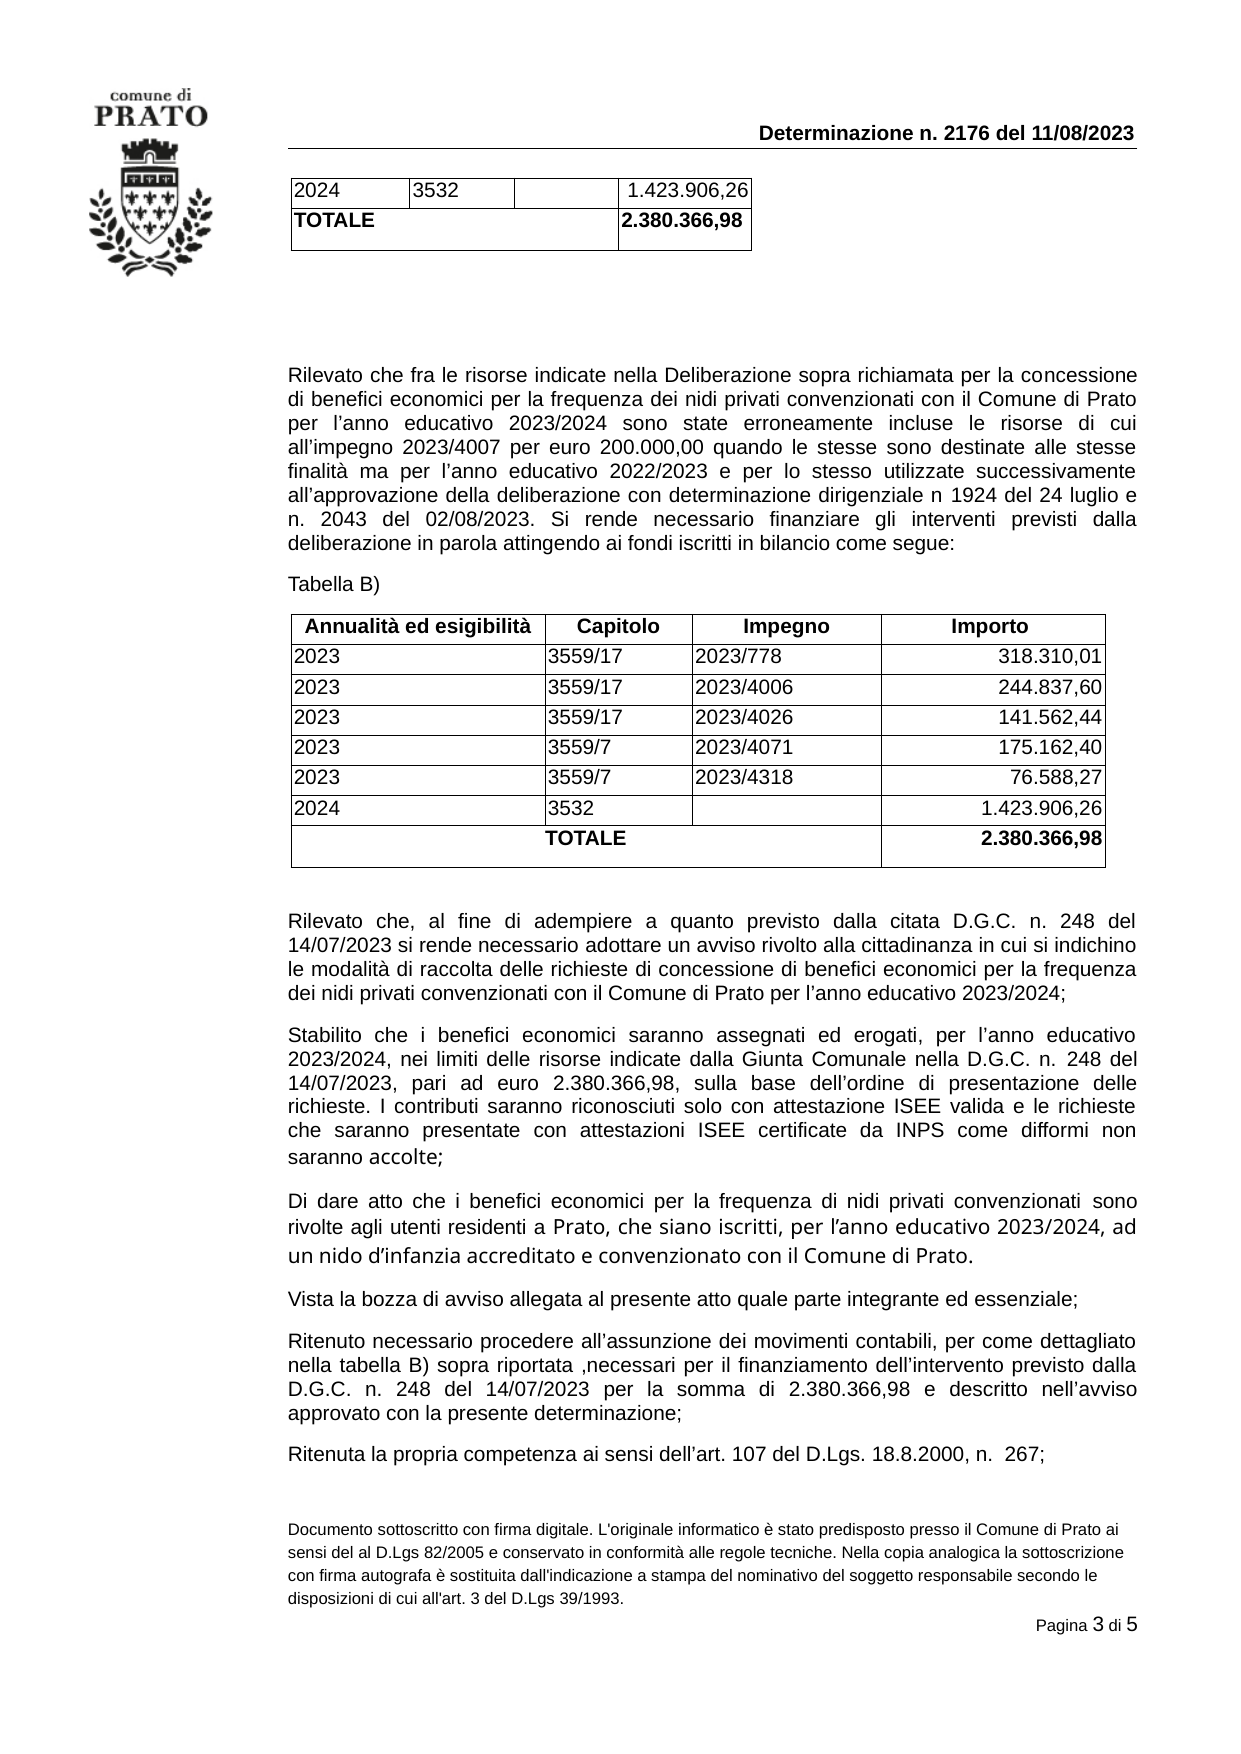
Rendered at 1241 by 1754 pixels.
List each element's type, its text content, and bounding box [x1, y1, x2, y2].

table_cell 1.423.906,26 [619, 179, 751, 208]
table_cell 2023/4071 [693, 736, 881, 765]
table_cell 2023 [292, 645, 545, 674]
table_cell 2023/4026 [693, 706, 881, 735]
table_cell 2.380.366,98 [619, 209, 751, 249]
text Rilevato che, al fine di adempiere a quanto previsto dalla citata D.G.C. n. 248 del 14/07/2023 si rende necessario adottare un avviso rivolto alla cittadinanza in cui si indichino le modalità di raccolta delle richieste di concessione di benefici economici per la frequenza dei nidi privati convenzionati con il Comune di Prato per l’anno educativo 2023/2024; [288, 909, 1137, 1005]
table_cell 2.380.366,98 [882, 826, 1105, 867]
table_cell 3559/17 [546, 706, 692, 735]
text Ritenuta la propria competenza ai sensi dell’art. 107 del D.Lgs. 18.8.2000, n. 267; [288, 1442, 1137, 1466]
table_cell 244.837,60 [882, 675, 1105, 704]
table_cell TOTALE [292, 209, 618, 249]
table_cell 3559/17 [546, 645, 692, 674]
table_cell 141.562,44 [882, 706, 1105, 735]
text Stabilito che i benefici economici saranno assegnati ed erogati, per l’anno educativo 2023/2024, nei limiti delle risorse indicate dalla Giunta Comunale nella D.G.C. n. 248 del 14/07/2023, pari ad euro 2.380.366,98, sulla base dell’ordine di presentazione delle richieste. I contributi saranno riconosciuti solo con attestazione ISEE valida e le richieste che saranno presentate con attestazioni ISEE certificate da INPS come difformi non saranno accolte; [288, 1022, 1137, 1171]
table_cell 2023 [292, 675, 545, 704]
picture [88, 88, 215, 278]
table_cell TOTALE [292, 826, 881, 867]
table_cell 2023/4318 [693, 766, 881, 795]
table_cell [693, 796, 881, 825]
table_cell 3559/7 [546, 736, 692, 765]
table_cell 3559/17 [546, 675, 692, 704]
text Ritenuto necessario procedere all’assunzione dei movimenti contabili, per come dettagliato nella tabella B) sopra riportata ,necessari per il finanziamento dell’intervento previsto dalla D.G.C. n. 248 del 14/07/2023 per la somma di 2.380.366,98 e descritto nell’avviso approvato con la presente determinazione; [288, 1329, 1137, 1424]
table_cell 318.310,01 [882, 645, 1105, 674]
table_cell 2023 [292, 706, 545, 735]
table_cell 2024 [292, 179, 409, 208]
table_cell 2023/778 [693, 645, 881, 674]
table_cell 3532 [546, 796, 692, 825]
table_header Impegno [693, 615, 881, 644]
text Vista la bozza di avviso allegata al presente atto quale parte integrante ed essenziale; [288, 1287, 1137, 1311]
table_cell 175.162,40 [882, 736, 1105, 765]
table_cell 2023 [292, 736, 545, 765]
text Di dare atto che i benefici economici per la frequenza di nidi privati convenzionati sono rivolte agli utenti residenti a Prato, che siano iscritti, per l’anno educativo 2023/2024, ad un nido d’infanzia accreditato e convenzionato con il Comune di Prato. [288, 1188, 1137, 1269]
table_header Annualità ed esigibilità [292, 615, 545, 644]
table_cell 2023/4006 [693, 675, 881, 704]
table_header Capitolo [546, 615, 692, 644]
text Tabella B) [288, 572, 1137, 596]
text Rilevato che fra le risorse indicate nella Deliberazione sopra richiamata per la concessione di benefici economici per la frequenza dei nidi privati convenzionati con il Comune di Prato per l’anno educativo 2023/2024 sono state erroneamente incluse le risorse di cui all’impegno 2023/4007 per euro 200.000,00 quando le stesse sono destinate alle stesse finalità ma per l’anno educativo 2022/2023 e per lo stesso utilizzate successivamente all’approvazione della deliberazione con determinazione dirigenziale n 1924 del 24 luglio e n. 2043 del 02/08/2023. Si rende necessario finanziare gli interventi previsti dalla deliberazione in parola attingendo ai fondi iscritti in bilancio come segue: [288, 363, 1137, 554]
table_cell 76.588,27 [882, 766, 1105, 795]
table_header Importo [882, 615, 1105, 644]
table_cell 2023 [292, 766, 545, 795]
table_cell 1.423.906,26 [882, 796, 1105, 825]
table_cell 3532 [410, 179, 514, 208]
table_cell [515, 179, 618, 208]
table_cell 2024 [292, 796, 545, 825]
table_cell 3559/7 [546, 766, 692, 795]
